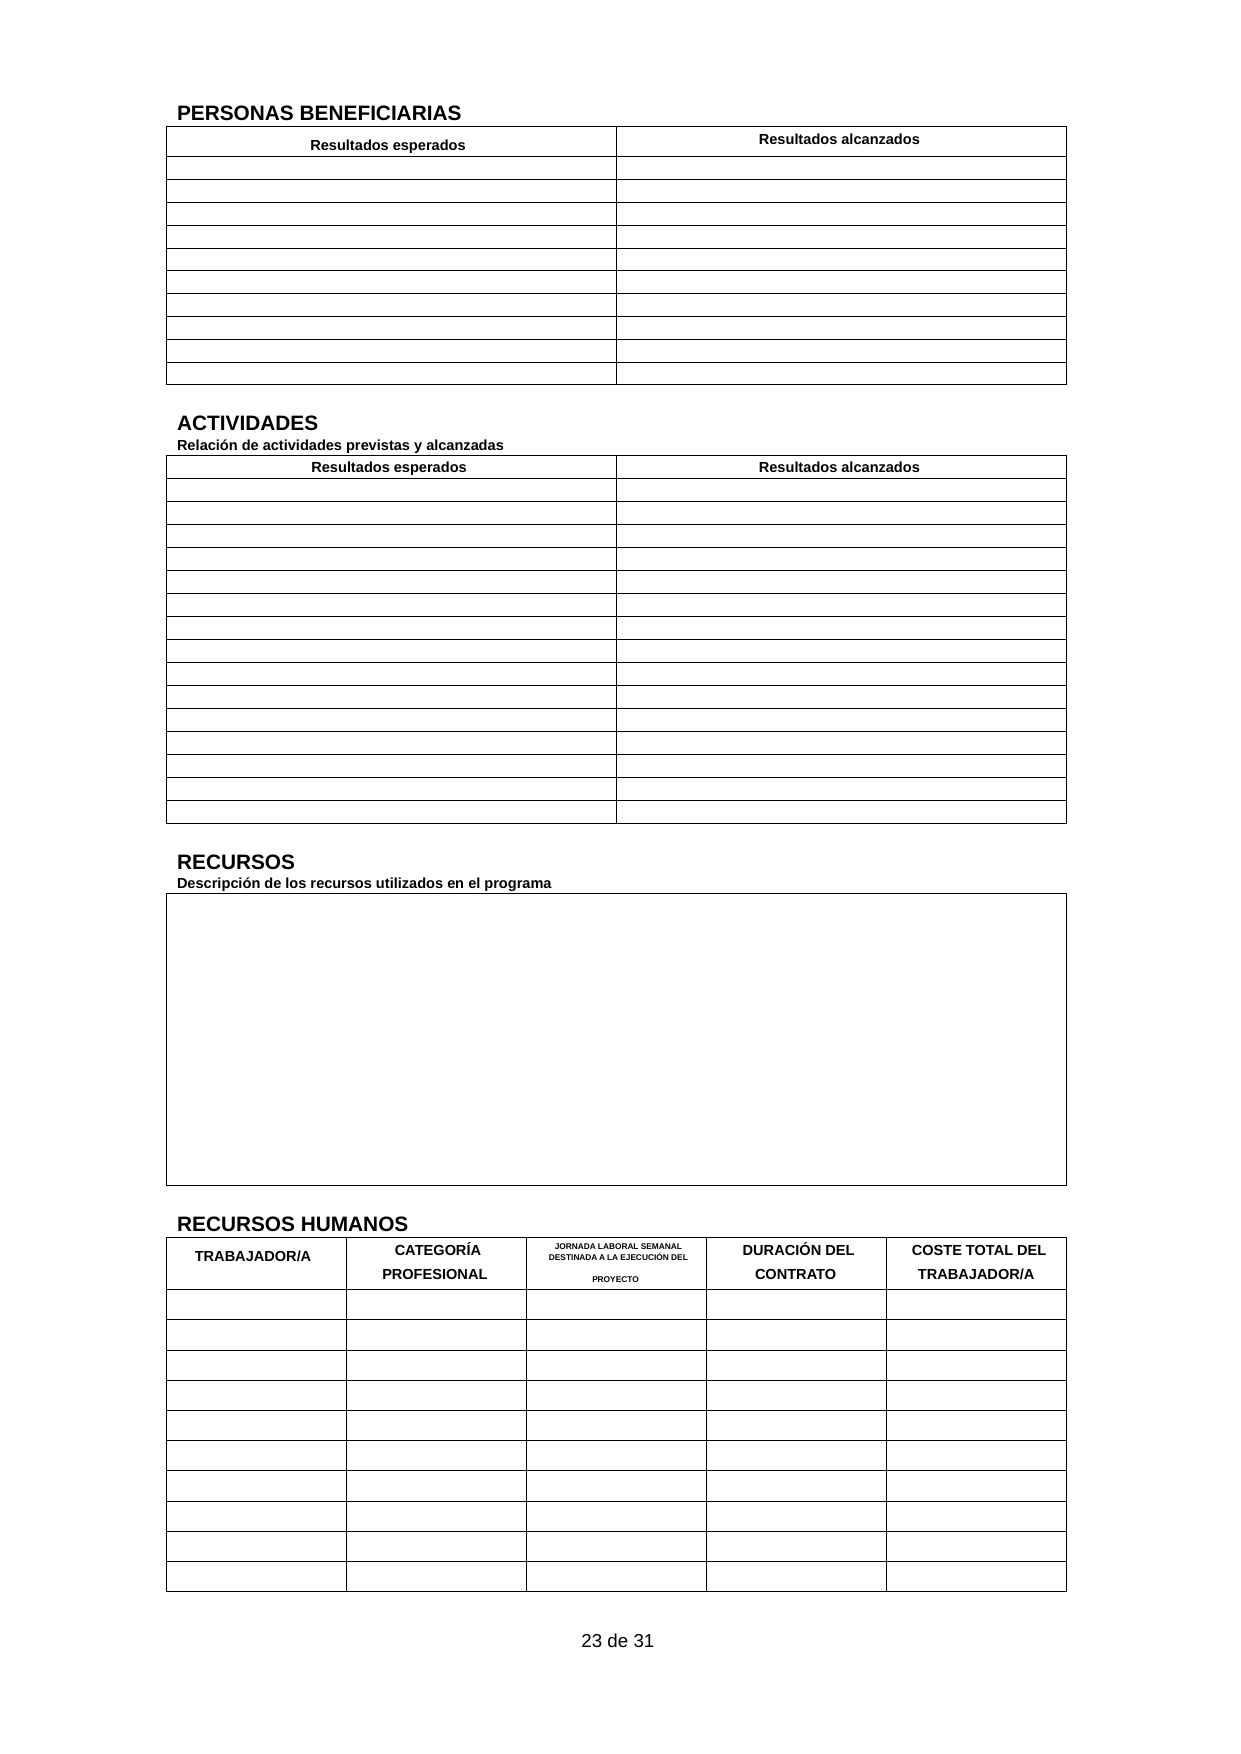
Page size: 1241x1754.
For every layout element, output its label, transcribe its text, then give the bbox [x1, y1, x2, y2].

table_cell [527, 1441, 706, 1470]
table_cell [347, 1411, 526, 1440]
table_cell [617, 525, 1066, 547]
table_cell [347, 1562, 526, 1591]
table_header COSTE TOTAL DEL TRABAJADOR/A [887, 1238, 1066, 1289]
table_cell [347, 1532, 526, 1561]
table_cell [617, 594, 1066, 616]
table_cell [617, 709, 1066, 731]
table_cell [707, 1351, 886, 1380]
table_cell [707, 1441, 886, 1470]
table_cell [617, 548, 1066, 570]
table_cell [887, 1290, 1066, 1319]
table_header DURACIÓN DEL CONTRATO [707, 1238, 886, 1289]
table_cell [527, 1562, 706, 1591]
table_cell [347, 1351, 526, 1380]
table_cell [617, 571, 1066, 593]
table_cell [167, 203, 616, 225]
table_cell [167, 1532, 346, 1561]
table_cell [617, 686, 1066, 708]
table_cell [167, 502, 616, 524]
table_cell [527, 1411, 706, 1440]
table_cell [617, 157, 1066, 179]
table_cell [167, 157, 616, 179]
table_cell [167, 226, 616, 247]
table_header Resultados esperados [167, 127, 616, 156]
table_cell [167, 363, 616, 384]
table_cell [887, 1471, 1066, 1501]
table_cell [617, 801, 1066, 823]
table_cell [167, 294, 616, 316]
subtitle RECURSOS [177, 849, 1070, 873]
table_cell [167, 594, 616, 616]
table_cell [167, 663, 616, 685]
table_cell [167, 249, 616, 270]
table_cell [167, 1351, 346, 1380]
table_cell [617, 203, 1066, 225]
table_cell [167, 755, 616, 777]
table_cell [617, 640, 1066, 662]
table_cell [617, 340, 1066, 362]
table_cell [617, 502, 1066, 524]
table_header CATEGORÍA PROFESIONAL [347, 1238, 526, 1289]
table_cell [617, 363, 1066, 384]
table_cell [167, 571, 616, 593]
table_cell [167, 801, 616, 823]
table_cell [887, 1502, 1066, 1531]
table_cell [707, 1532, 886, 1561]
table_cell [347, 1381, 526, 1410]
subtitle PERSONAS BENEFICIARIAS [177, 101, 1070, 124]
table_cell [167, 732, 616, 754]
table_header Resultados alcanzados [617, 127, 1066, 156]
subtitle ACTIVIDADES [177, 411, 1070, 435]
table_cell [167, 317, 616, 339]
table_cell [167, 1320, 346, 1349]
table_cell [167, 686, 616, 708]
table_cell [167, 640, 616, 662]
table_header JORNADA LABORAL SEMANAL DESTINADA A LA EJECUCIÓN DEL PROYECTO [527, 1238, 706, 1289]
table_cell [617, 180, 1066, 202]
table_cell [617, 778, 1066, 800]
table_cell [167, 1381, 346, 1410]
table_cell [887, 1441, 1066, 1470]
table_cell [527, 1502, 706, 1531]
table_header Resultados esperados [167, 456, 616, 478]
table_cell [707, 1471, 886, 1501]
table_cell [167, 525, 616, 547]
table_cell [527, 1351, 706, 1380]
table_cell [617, 732, 1066, 754]
table_cell [167, 271, 616, 293]
table_cell [167, 709, 616, 731]
table_cell [347, 1320, 526, 1349]
table_cell [707, 1502, 886, 1531]
table_cell [167, 1441, 346, 1470]
table_cell [887, 1351, 1066, 1380]
table_cell [887, 1532, 1066, 1561]
table_cell [617, 663, 1066, 685]
table_cell [527, 1381, 706, 1410]
table_cell [167, 1411, 346, 1440]
table_cell [617, 271, 1066, 293]
table_cell [167, 1290, 346, 1319]
table_cell [887, 1562, 1066, 1591]
table_cell [527, 1532, 706, 1561]
table_cell [347, 1502, 526, 1531]
table_cell [707, 1411, 886, 1440]
table_cell [167, 180, 616, 202]
table_cell [527, 1290, 706, 1319]
subtitle RECURSOS HUMANOS [177, 1212, 1070, 1236]
table_cell [707, 1290, 886, 1319]
text Descripción de los recursos utilizados en el programa [177, 875, 1070, 892]
table_cell [167, 778, 616, 800]
table_cell [167, 1471, 346, 1501]
table_cell [617, 249, 1066, 270]
table_cell [617, 479, 1066, 501]
table_cell [887, 1320, 1066, 1349]
table_cell [167, 617, 616, 639]
table_cell [707, 1562, 886, 1591]
table_cell [887, 1411, 1066, 1440]
table_cell [617, 617, 1066, 639]
table_cell [167, 1502, 346, 1531]
table_cell [617, 294, 1066, 316]
table_cell [707, 1320, 886, 1349]
table_cell [347, 1290, 526, 1319]
table_cell [887, 1381, 1066, 1410]
table_cell [167, 340, 616, 362]
table_header [167, 894, 1066, 1185]
table_cell [617, 755, 1066, 777]
table_cell [527, 1471, 706, 1501]
table_cell [347, 1471, 526, 1501]
table_cell [707, 1381, 886, 1410]
table_cell [617, 317, 1066, 339]
table_header Resultados alcanzados [617, 456, 1066, 478]
table_cell [527, 1320, 706, 1349]
table_cell [167, 548, 616, 570]
text Relación de actividades previstas y alcanzadas [177, 437, 1070, 453]
table_cell [167, 479, 616, 501]
table_cell [347, 1441, 526, 1470]
table_cell [617, 226, 1066, 247]
table_header TRABAJADOR/A [167, 1238, 346, 1289]
table_cell [167, 1562, 346, 1591]
